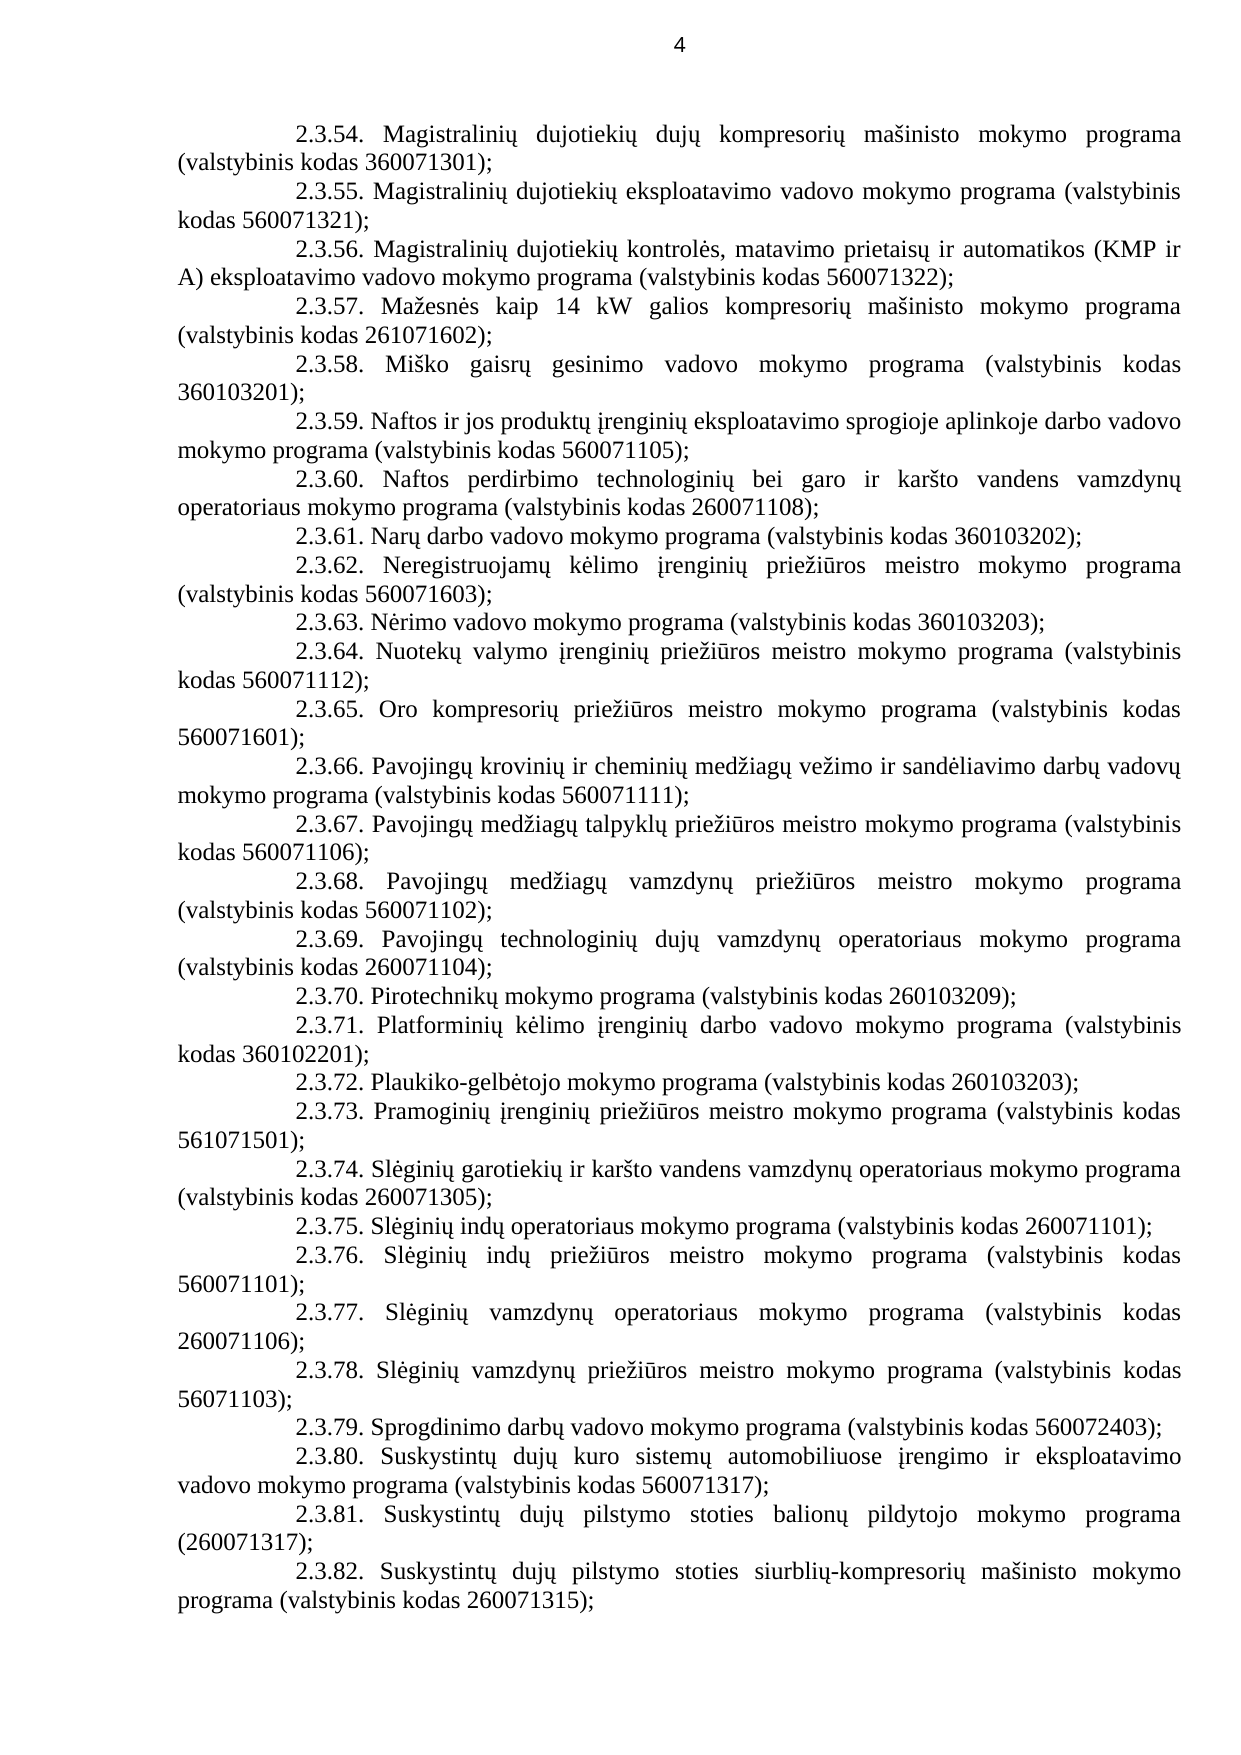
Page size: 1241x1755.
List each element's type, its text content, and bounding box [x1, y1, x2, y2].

text 2.3.58. Miško gaisrų gesinimo vadovo mokymo programa (valstybinis kodas 360103201); [177, 349, 1182, 406]
text 2.3.79. Sprogdinimo darbų vadovo mokymo programa (valstybinis kodas 560072403); [177, 1412, 1182, 1441]
text 2.3.62. Neregistruojamų kėlimo įrenginių priežiūros meistro mokymo programa (valstybinis kodas 560071603); [177, 550, 1182, 607]
text 2.3.65. Oro kompresorių priežiūros meistro mokymo programa (valstybinis kodas 560071601); [177, 694, 1182, 751]
text 2.3.78. Slėginių vamzdynų priežiūros meistro mokymo programa (valstybinis kodas 56071103); [177, 1355, 1182, 1412]
text 2.3.71. Platforminių kėlimo įrenginių darbo vadovo mokymo programa (valstybinis kodas 360102201); [177, 1010, 1182, 1067]
text 2.3.59. Naftos ir jos produktų įrenginių eksploatavimo sprogioje aplinkoje darbo vadovo mokymo programa (valstybinis kodas 560071105); [177, 406, 1182, 464]
text 2.3.67. Pavojingų medžiagų talpyklų priežiūros meistro mokymo programa (valstybinis kodas 560071106); [177, 809, 1182, 866]
text 2.3.64. Nuotekų valymo įrenginių priežiūros meistro mokymo programa (valstybinis kodas 560071112); [177, 636, 1182, 694]
text 2.3.72. Plaukiko-gelbėtojo mokymo programa (valstybinis kodas 260103203); [177, 1067, 1182, 1096]
text 2.3.70. Pirotechnikų mokymo programa (valstybinis kodas 260103209); [177, 981, 1182, 1010]
text 2.3.69. Pavojingų technologinių dujų vamzdynų operatoriaus mokymo programa (valstybinis kodas 260071104); [177, 924, 1182, 981]
text 2.3.61. Narų darbo vadovo mokymo programa (valstybinis kodas 360103202); [177, 521, 1182, 550]
text 2.3.77. Slėginių vamzdynų operatoriaus mokymo programa (valstybinis kodas 260071106); [177, 1297, 1182, 1355]
text 2.3.57. Mažesnės kaip 14 kW galios kompresorių mašinisto mokymo programa (valstybinis kodas 261071602); [177, 291, 1182, 349]
text 2.3.54. Magistralinių dujotiekių dujų kompresorių mašinisto mokymo programa (valstybinis kodas 360071301); [177, 119, 1182, 176]
text 2.3.82. Suskystintų dujų pilstymo stoties siurblių-kompresorių mašinisto mokymo programa (valstybinis kodas 260071315); [177, 1556, 1182, 1614]
text 2.3.75. Slėginių indų operatoriaus mokymo programa (valstybinis kodas 260071101); [177, 1211, 1182, 1240]
text 2.3.63. Nėrimo vadovo mokymo programa (valstybinis kodas 360103203); [177, 607, 1182, 636]
text 2.3.81. Suskystintų dujų pilstymo stoties balionų pildytojo mokymo programa (260071317); [177, 1499, 1182, 1556]
text 2.3.80. Suskystintų dujų kuro sistemų automobiliuose įrengimo ir eksploatavimo vadovo mokymo programa (valstybinis kodas 560071317); [177, 1441, 1182, 1499]
text 2.3.73. Pramoginių įrenginių priežiūros meistro mokymo programa (valstybinis kodas 561071501); [177, 1096, 1182, 1154]
text 2.3.66. Pavojingų krovinių ir cheminių medžiagų vežimo ir sandėliavimo darbų vadovų mokymo programa (valstybinis kodas 560071111); [177, 751, 1182, 809]
text 2.3.56. Magistralinių dujotiekių kontrolės, matavimo prietaisų ir automatikos (KMP ir A) eksploatavimo vadovo mokymo programa (valstybinis kodas 560071322); [177, 234, 1182, 291]
text 2.3.55. Magistralinių dujotiekių eksploatavimo vadovo mokymo programa (valstybinis kodas 560071321); [177, 176, 1182, 234]
text 2.3.76. Slėginių indų priežiūros meistro mokymo programa (valstybinis kodas 560071101); [177, 1240, 1182, 1297]
text 2.3.68. Pavojingų medžiagų vamzdynų priežiūros meistro mokymo programa (valstybinis kodas 560071102); [177, 866, 1182, 924]
text 2.3.74. Slėginių garotiekių ir karšto vandens vamzdynų operatoriaus mokymo programa (valstybinis kodas 260071305); [177, 1154, 1182, 1211]
text 2.3.60. Naftos perdirbimo technologinių bei garo ir karšto vandens vamzdynų operatoriaus mokymo programa (valstybinis kodas 260071108); [177, 464, 1182, 521]
